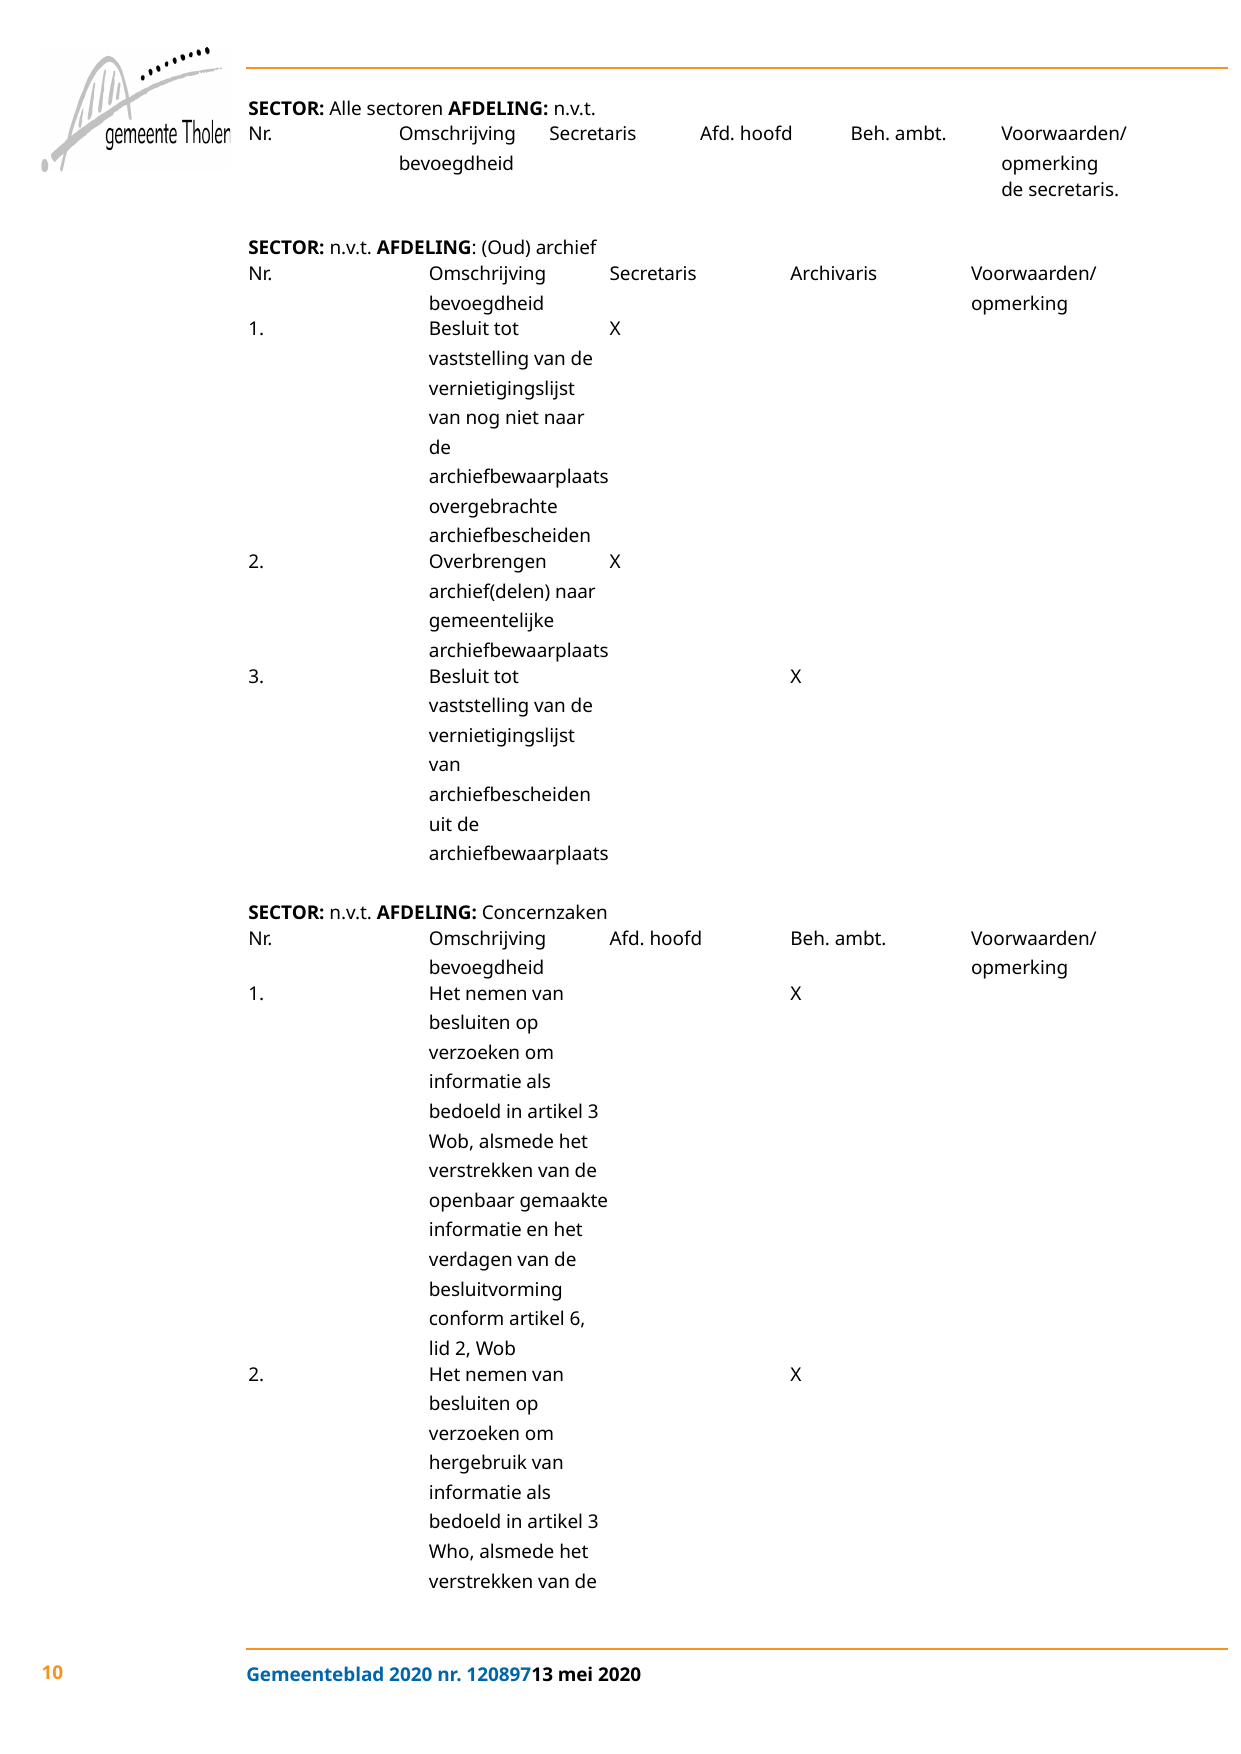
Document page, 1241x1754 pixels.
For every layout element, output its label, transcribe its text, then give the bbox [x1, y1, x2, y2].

table_cell X [609, 316, 790, 548]
table_header SECTOR: Alle sectoren AFDELING: n.v.t. [248, 95, 1152, 121]
table_cell [971, 316, 1152, 548]
table_cell Afd. hoofd [700, 121, 850, 176]
table_cell Het nemen van besluiten op verzoeken om hergebruik van informatie als bedoeld in artikel 3 Who, alsmede het verstrekken van de [429, 1361, 609, 1593]
table_cell 1. [248, 980, 429, 1361]
table_cell Secretaris [609, 260, 790, 316]
table_cell Besluit tot vaststelling van de vernietigingslijst van archiefbescheiden uit de archiefbewaarplaats [429, 663, 609, 866]
table_cell [971, 548, 1152, 663]
table_cell Voorwaarden/opmerking [1001, 121, 1152, 176]
table_cell X [790, 1361, 971, 1593]
table_cell Nr. [248, 925, 429, 980]
table_cell [248, 548, 429, 663]
table_cell Het nemen van besluiten op verzoeken om informatie als bedoeld in artikel 3 Wob, alsmede het verstrekken van de openbaar gemaakte informatie en het verdagen van de besluitvorming conform artikel 6, lid 2, Wob [429, 980, 609, 1361]
table_cell Afd. hoofd [609, 925, 790, 980]
table_cell Voorwaarden/opmerking [971, 260, 1152, 316]
table_cell Omschrijving bevoegdheid [429, 925, 609, 980]
table_cell [971, 663, 1152, 866]
table_cell Archivaris [790, 260, 971, 316]
table_cell Nr. [248, 260, 429, 316]
table_cell X [790, 980, 971, 1361]
table_cell Omschrijving bevoegdheid [429, 260, 609, 316]
table_cell [609, 663, 790, 866]
picture [41, 47, 231, 172]
table_cell [399, 176, 549, 202]
table_cell Secretaris [549, 121, 700, 176]
table_cell [790, 316, 971, 548]
table_cell de secretaris. [1001, 176, 1152, 202]
table_cell [850, 176, 1001, 202]
table_cell [971, 1361, 1152, 1593]
table_cell [971, 980, 1152, 1361]
table_cell Overbrengen archief(delen) naar gemeentelijke archiefbewaarplaats [429, 548, 609, 663]
table_cell [609, 980, 790, 1361]
table_cell Beh. ambt. [850, 121, 1001, 176]
table_cell Omschrijving bevoegdheid [399, 121, 549, 176]
table_cell X [790, 663, 971, 866]
table_cell Voorwaarden/opmerking [971, 925, 1152, 980]
table_cell [609, 1361, 790, 1593]
table_cell Besluit tot vaststelling van de vernietigingslijst van nog niet naar de archiefbewaarplaats overgebrachte archiefbescheiden [429, 316, 609, 548]
table_cell [700, 176, 850, 202]
table_cell [248, 663, 429, 866]
table_header SECTOR: n.v.t. AFDELING: (Oud) archief [248, 235, 1152, 260]
table_cell [790, 548, 971, 663]
table_cell Beh. ambt. [790, 925, 971, 980]
table_cell Nr. [248, 121, 398, 176]
table_cell [248, 176, 398, 202]
table_cell [248, 316, 429, 548]
table_cell 2. [248, 1361, 429, 1593]
table_cell X [609, 548, 790, 663]
table_header SECTOR: n.v.t. AFDELING: Concernzaken [248, 899, 1152, 925]
table_cell [549, 176, 700, 202]
